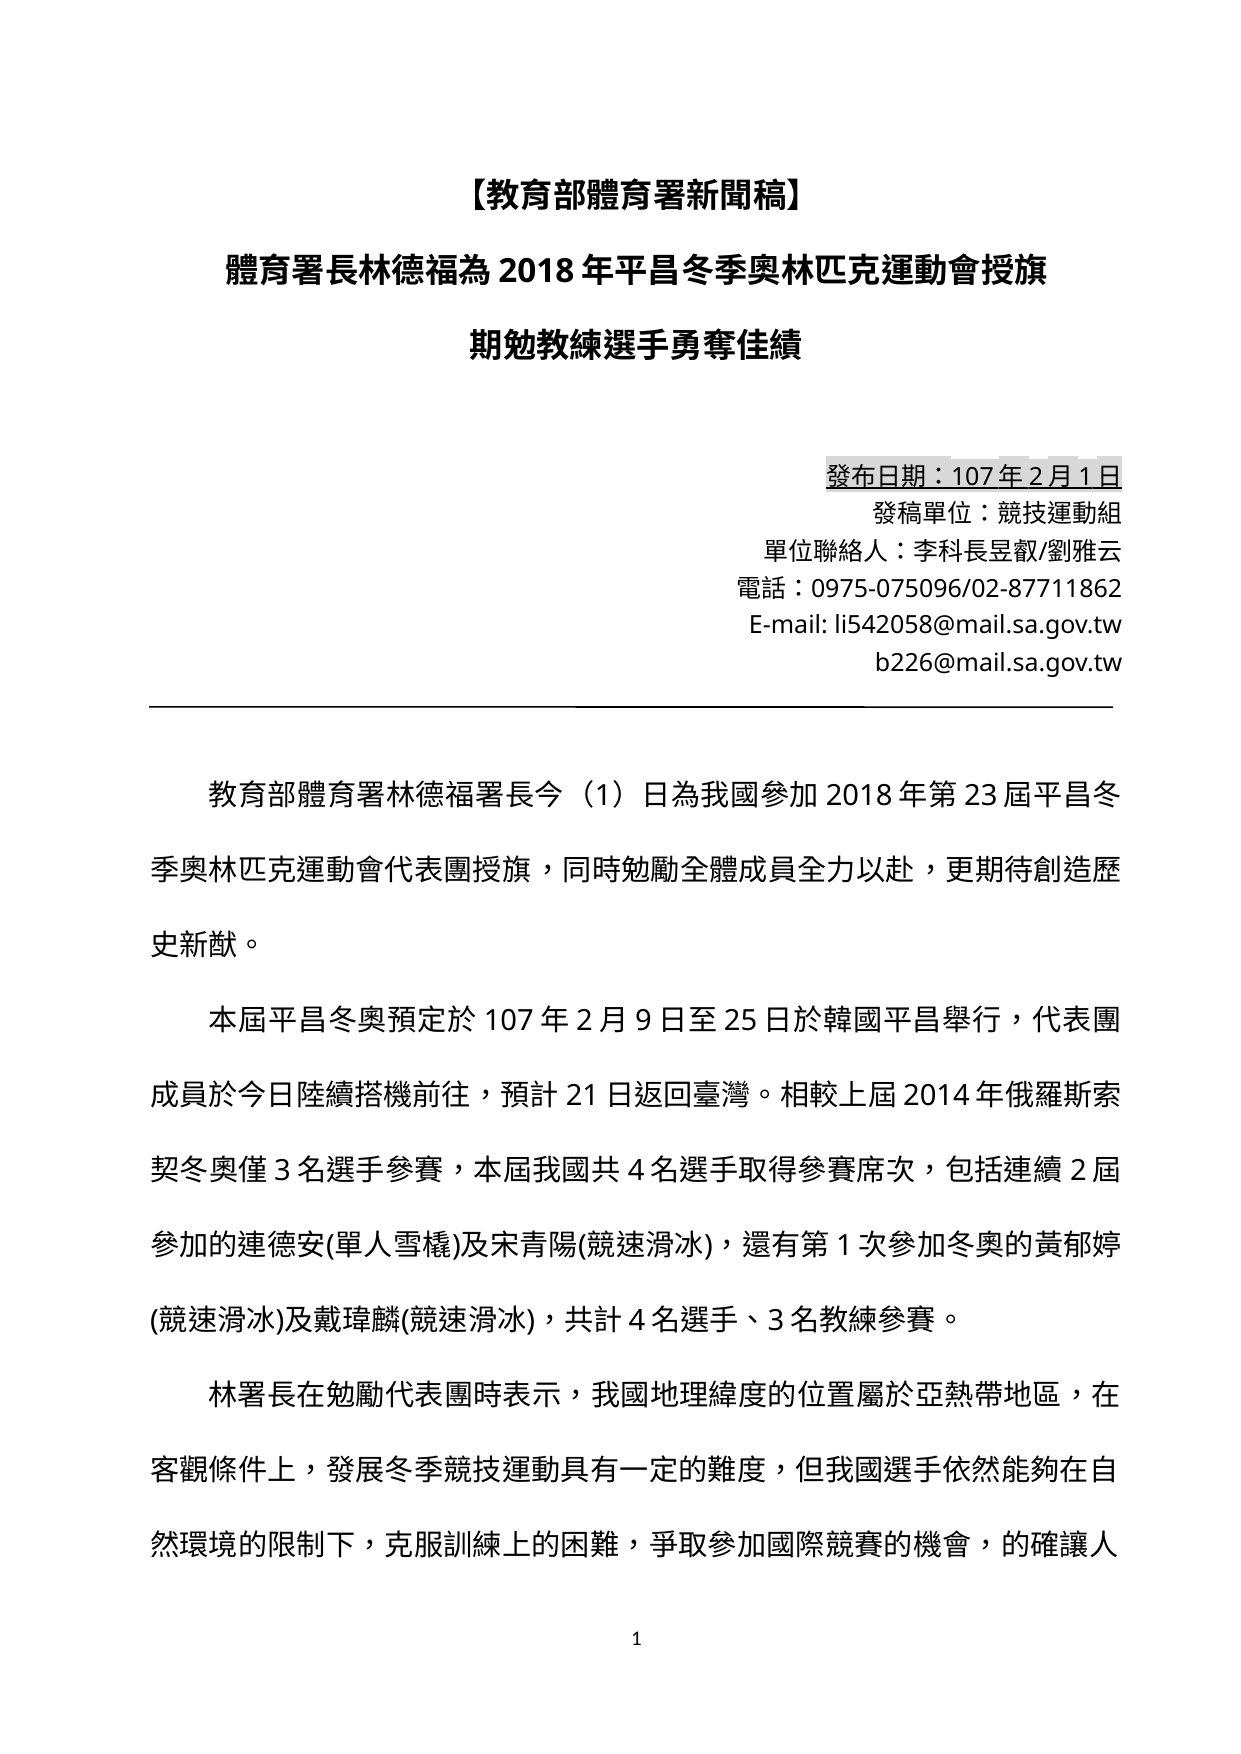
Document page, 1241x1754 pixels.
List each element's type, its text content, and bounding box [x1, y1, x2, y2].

text b226@mail.sa.gov.tw [150, 643, 1122, 680]
text 單位聯絡人：李科長昱叡/劉雅云 [150, 530, 1122, 568]
text 電話：0975-075096/02-87711862 [150, 568, 1122, 605]
text 【教育部體育署新聞稿】 [150, 155, 1122, 230]
text 體育署長林德福為2018年平昌冬季奧林匹克運動會授旗 [150, 230, 1122, 305]
text 教育部體育署林德福署長今（1）日為我國參加2018年第23屆平昌冬季奧林匹克運動會代表團授旗，同時勉勵全體成員全力以赴，更期待創造歷史新猷。 [150, 755, 1122, 980]
text 林署長在勉勵代表團時表示，我國地理緯度的位置屬於亞熱帶地區，在客觀條件上，發展冬季競技運動具有一定的難度，但我國選手依然能夠在自然環境的限制下，克服訓練上的困難，爭取參加國際競賽的機會，的確讓人 [150, 1355, 1122, 1580]
text 本屆平昌冬奧預定於107年2月9日至25日於韓國平昌舉行，代表團成員於今日陸續搭機前往，預計21日返回臺灣。相較上屆2014年俄羅斯索契冬奧僅3名選手參賽，本屆我國共4名選手取得參賽席次，包括連續2屆參加的連德安(單人雪橇)及宋青陽(競速滑冰)，還有第1次參加冬奧的黃郁婷(競速滑冰)及戴瑋麟(競速滑冰)，共計4名選手、3名教練參賽。 [150, 980, 1122, 1355]
text 期勉教練選手勇奪佳績 [150, 305, 1122, 380]
text 發稿單位：競技運動組 [150, 493, 1122, 530]
text 發布日期：107年2月1日 [150, 455, 1122, 493]
text E-mail: li542058@mail.sa.gov.tw [150, 605, 1122, 643]
